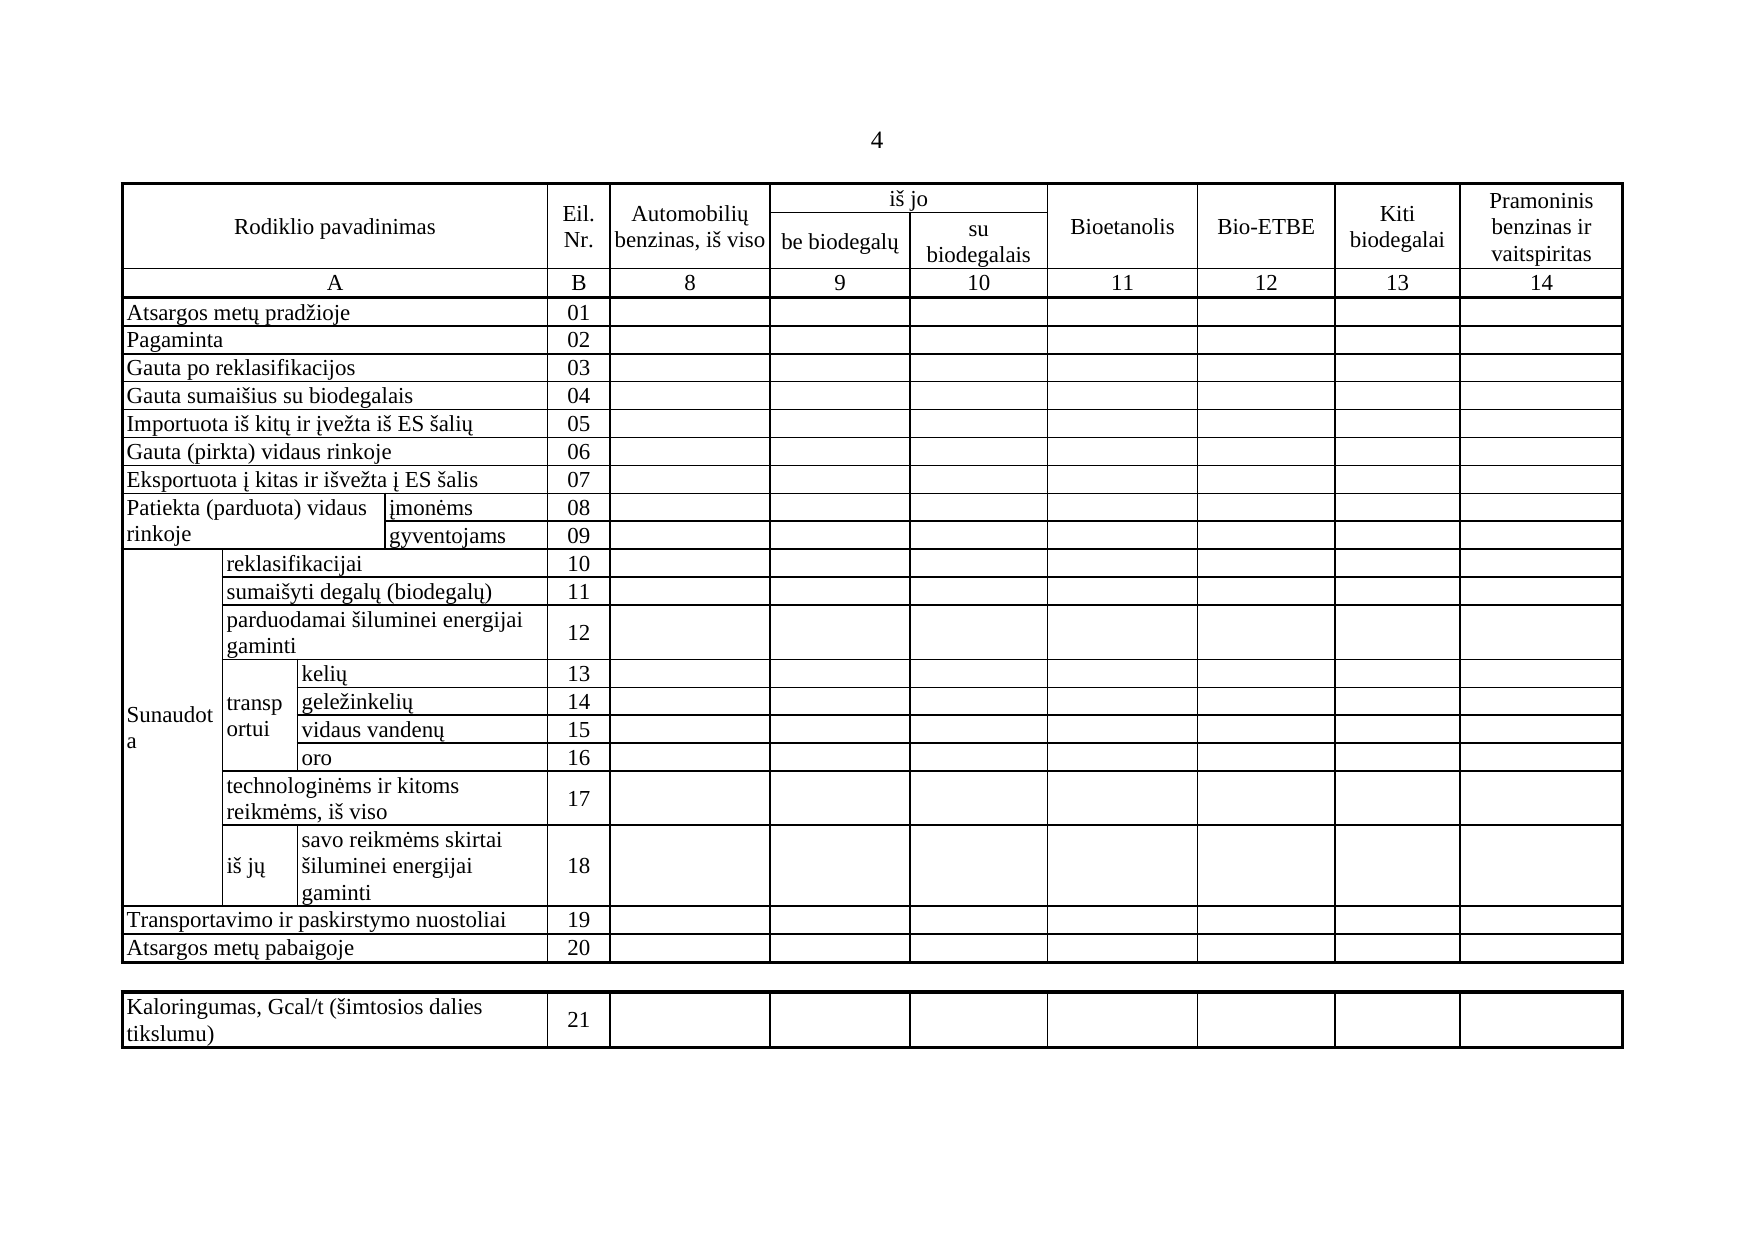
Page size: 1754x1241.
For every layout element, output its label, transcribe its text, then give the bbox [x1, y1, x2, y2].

table_cell [1198, 826, 1334, 905]
table_header Kiti biodegalai [1336, 185, 1459, 268]
table_cell [611, 772, 769, 824]
table_cell [1193, 578, 1197, 604]
table_cell [1043, 907, 1047, 933]
table_cell [1193, 688, 1197, 714]
table_header iš jo [1043, 185, 1047, 212]
table_cell [1043, 466, 1047, 492]
table_cell [1048, 772, 1197, 824]
table_cell [1193, 660, 1197, 686]
table_cell [1193, 716, 1197, 742]
table_cell transportui [223, 660, 297, 770]
table_cell [1193, 299, 1197, 325]
table_cell [1193, 494, 1197, 520]
table_cell oro [543, 744, 547, 770]
table_header Eil. Nr. [548, 185, 609, 268]
table_cell [1043, 578, 1047, 604]
table_cell [771, 826, 909, 905]
table_cell [1193, 522, 1197, 548]
table_cell [1336, 606, 1459, 658]
table_cell [1048, 606, 1197, 658]
table_cell [911, 606, 1047, 658]
table_cell [1193, 410, 1197, 437]
table_cell [611, 994, 769, 1046]
table_cell [1336, 994, 1459, 1046]
table_cell 11 [1193, 269, 1197, 296]
table_header Pramoninis benzinas ir vaitspiritas [1461, 185, 1621, 268]
table_cell [911, 826, 1047, 905]
table_cell [1043, 438, 1047, 464]
table_cell A [543, 269, 547, 296]
table_cell Patiekta (parduota) vidaus rinkoje [124, 494, 384, 548]
table_cell [611, 826, 769, 905]
table_header Bio-ETBE [1198, 185, 1334, 268]
table_cell [1193, 355, 1197, 381]
table_cell [1193, 935, 1197, 961]
table_header Rodiklio pavadinimas [124, 185, 547, 268]
table_cell [1043, 355, 1047, 381]
table_cell [1193, 382, 1197, 409]
table_cell [1336, 772, 1459, 824]
table_cell [1043, 327, 1047, 353]
table_cell [1461, 826, 1621, 905]
table_cell 21 [548, 994, 609, 1046]
table_cell [911, 994, 1047, 1046]
table_cell [1193, 550, 1197, 576]
table_cell [1336, 826, 1459, 905]
table_cell [1193, 327, 1197, 353]
table_cell Sunaudota [124, 550, 222, 905]
table_cell [1043, 522, 1047, 548]
table_cell [1043, 935, 1047, 961]
table_cell [1043, 299, 1047, 325]
table_cell [1461, 994, 1621, 1046]
table_cell [122, 964, 126, 990]
table_cell kelių [543, 660, 547, 686]
table_cell be biodegalų [771, 213, 909, 268]
table_header Automobilių benzinas, iš viso [611, 185, 769, 268]
table_cell [1193, 466, 1197, 492]
table_cell [771, 772, 909, 824]
table_cell 10 [1043, 269, 1047, 296]
table_cell [1193, 907, 1197, 933]
table_cell [1043, 716, 1047, 742]
table_cell [1048, 994, 1197, 1046]
table_cell [911, 772, 1047, 824]
table_cell [1461, 772, 1621, 824]
table_cell [1043, 744, 1047, 770]
table_cell [611, 606, 769, 658]
table_cell [1043, 382, 1047, 409]
table_cell [1619, 964, 1623, 990]
table_cell 12 [548, 606, 609, 658]
table_cell [1043, 688, 1047, 714]
table_cell [1198, 994, 1334, 1046]
table_cell [1043, 550, 1047, 576]
table_cell [1193, 744, 1197, 770]
table_cell [771, 606, 909, 658]
table_cell [1048, 826, 1197, 905]
table_cell [1198, 772, 1334, 824]
table_cell 18 [548, 826, 609, 905]
table_cell [1043, 660, 1047, 686]
table_cell [1043, 494, 1047, 520]
table_cell [1198, 606, 1334, 658]
table_cell iš jų [223, 826, 297, 905]
table_header Bioetanolis [1048, 185, 1197, 268]
table_cell [1461, 606, 1621, 658]
table_cell 17 [548, 772, 609, 824]
table_cell [1043, 410, 1047, 437]
table_cell [1193, 438, 1197, 464]
table_cell [771, 994, 909, 1046]
table_cell su biodegalais [911, 213, 1047, 268]
